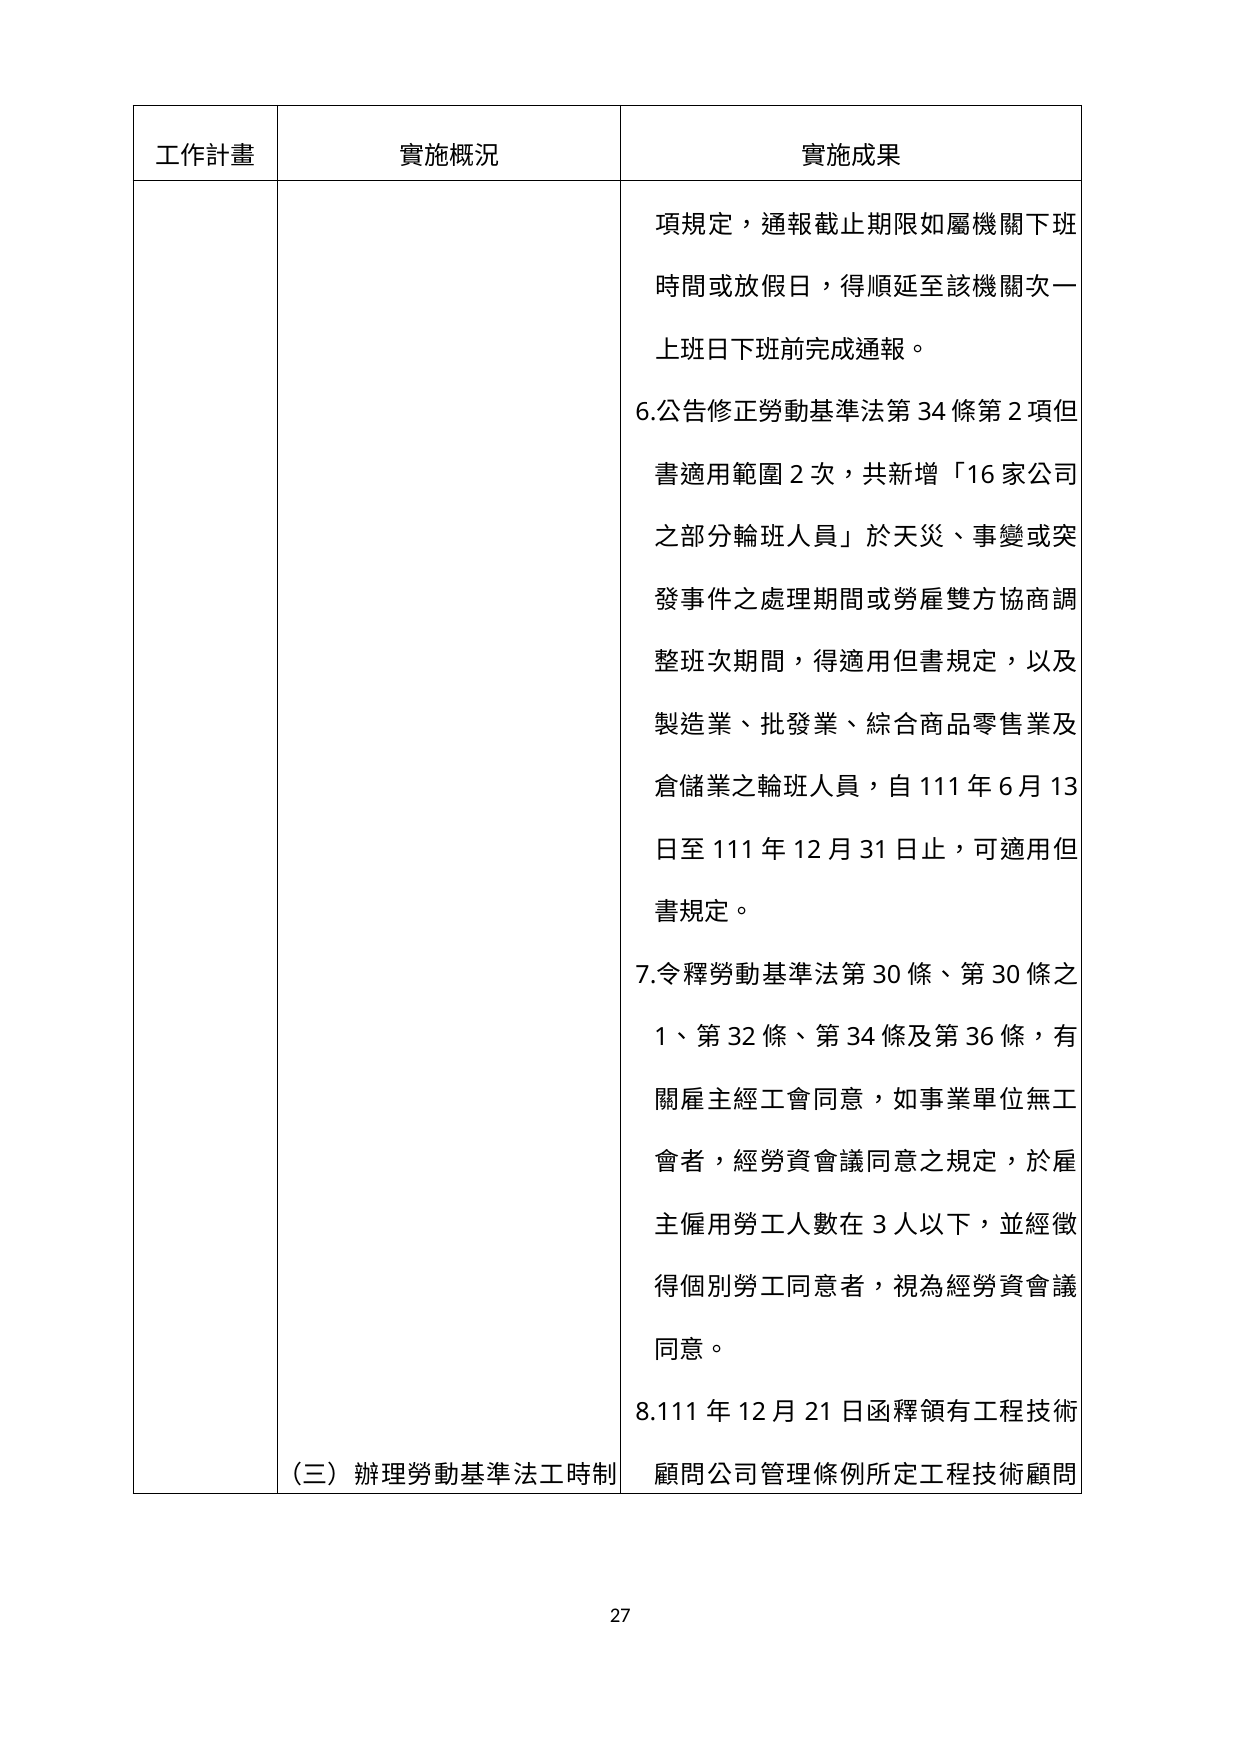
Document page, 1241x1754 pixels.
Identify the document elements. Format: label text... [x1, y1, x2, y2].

table_cell 項規定，通報截止期限如屬機關下班時間或放假日，得順延至該機關次一上班日下班前完成通報。 公告修正勞動基準法第34條第2項但書適用範圍2次，共新增「16家公司之部分輪班人員」於天災、事變或突發事件之處理期間或勞雇雙方協商調整班次期間，得適用但書規定，以及製造業、批發業、綜合商品零售業及倉儲業之輪班人員，自111年6月13日至111年12月31日止，可適用但書規定。 令釋勞動基準法第30條、第30條之1、第32條、第34條及第36條，有關雇主經工會同意，如事業單位無工會者，經勞資會議同意之規定，於雇主僱用勞工人數在3人以下，並經徵得個別勞工同意者，視為經勞資會議同意。 111年12月21日函釋領有工程技術顧問公司管理條例所定工程技術顧問 [621, 181, 1081, 1493]
table_header 實施成果 [621, 106, 1081, 180]
table_cell [134, 181, 277, 1493]
table_header 實施概況 [278, 106, 620, 180]
table_cell 落實勞動基準法，保障勞工法定權益 督導地方政府落實勞動基準法業務 辦理勞動基準法令研習，督促雇主遵守法令 檢討研修勞動基準法規，健全勞動基準法制 推動合理工資制度，檢討母性保護規定 辦理基本工資審議作業，適時調整基本工資 推動最低工資法制，配合立法期程建置相關機制 辦理積欠工資墊償基金管理作業；落實積欠工資墊償制度 檢討特別保護相關規定，落實母性保護 建構彈性安全的工時規範 蒐集其他國家工時相關規範，以審視我國法制 檢討現行法定工時制度 辦理勞動基準法工時制度研習，編印有關勞動基準法令、工時制度等資料 促進職場平權，落實就業平等 研修就業平等相關法制 召開性別工作平等會及性別工作平等申請審議業務 辦理促進就業平等相關措施、政策宣導及教育訓練等業務 [278, 181, 620, 1493]
table_header 工作計畫 [134, 106, 277, 180]
